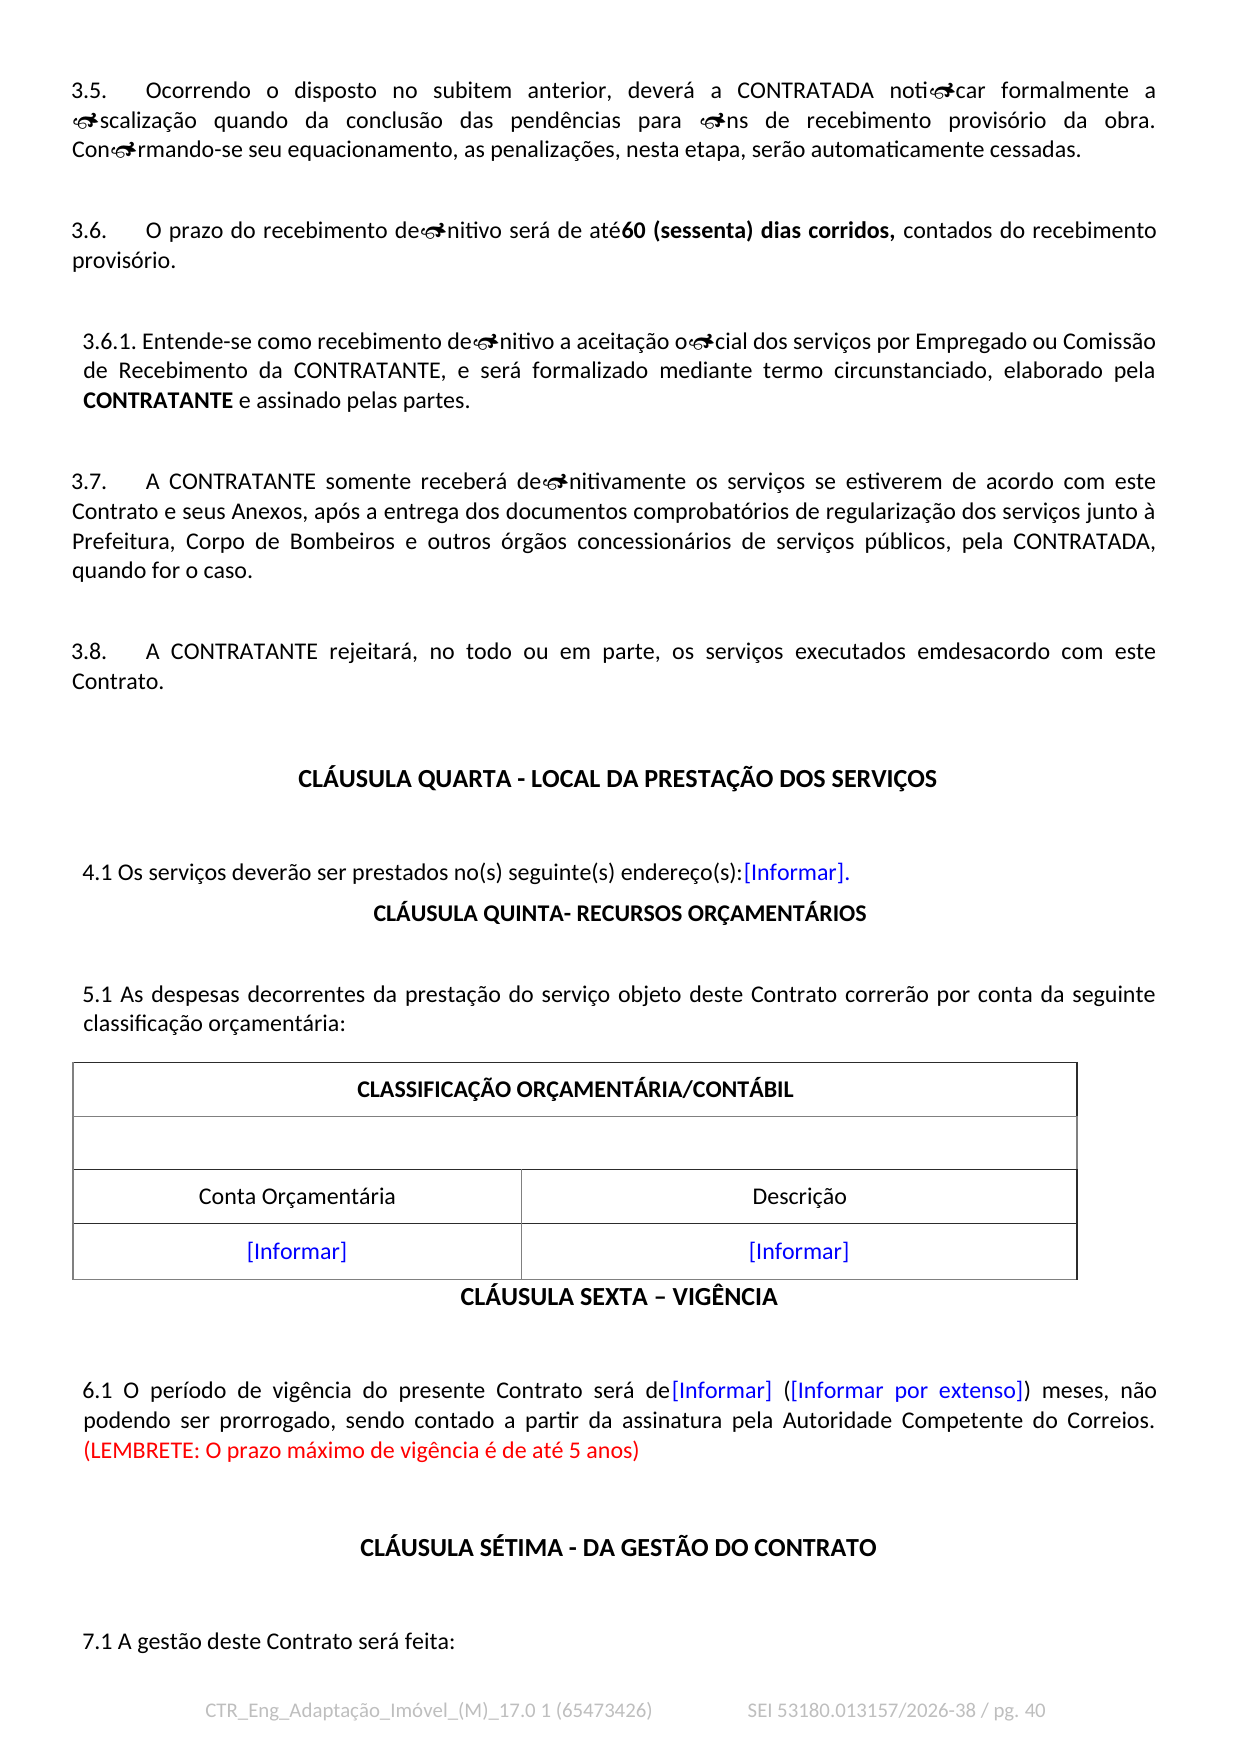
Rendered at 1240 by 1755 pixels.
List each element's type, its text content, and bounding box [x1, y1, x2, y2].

table_cell [74, 1117, 1076, 1169]
list A CONTRATANTE rejeitará, no todo ou em parte, os serviços executados emdesacordo com este Contrato. [71, 636, 1157, 695]
subtitle CLÁUSULA QUINTA- RECURSOS ORÇAMENTÁRIOS [72, 898, 1168, 927]
table_cell Descrição [522, 1170, 1076, 1223]
subtitle CLÁUSULA SEXTA – VIGÊNCIA [72, 1280, 1167, 1312]
text 3.6.1. Entende-se como recebimento denitivo a aceitação ocial dos serviços por Empregado ou Comissão de Recebimento da CONTRATANTE, e será formalizado mediante termo circunstanciado, elaborado pela CONTRATANTE e assinado pelas partes. [82, 326, 1157, 415]
text 7.1 A gestão deste Contrato será feita: [82, 1626, 1157, 1656]
list Ocorrendo o disposto no subitem anterior, deverá a CONTRATADA noticar formalmente a scalização quando da conclusão das pendências para ns de recebimento provisório da obra. Conrmando-se seu equacionamento, as penalizações, nesta etapa, serão automaticamente cessadas. [71, 75, 1157, 164]
table_cell [Informar] [74, 1224, 521, 1278]
table_header CLASSIFICAÇÃO ORÇAMENTÁRIA/CONTÁBIL [74, 1063, 1076, 1116]
table_cell Conta Orçamentária [74, 1170, 521, 1223]
text 6.1 O período de vigência do presente Contrato será de[Informar] ([Informar por extenso]) meses, não podendo ser prorrogado, sendo contado a partir da assinatura pela Autoridade Competente do Correios. (LEMBRETE: O prazo máximo de vigência é de até 5 anos) [82, 1375, 1157, 1464]
subtitle CLÁUSULA QUARTA - LOCAL DA PRESTAÇÃO DOS SERVIÇOS [72, 762, 1164, 794]
table_cell [Informar] [522, 1224, 1076, 1278]
text 4.1 Os serviços deverão ser prestados no(s) seguinte(s) endereço(s):[Informar]. [82, 857, 1157, 887]
subtitle CLÁUSULA SÉTIMA - DA GESTÃO DO CONTRATO [72, 1531, 1165, 1563]
list O prazo do recebimento denitivo será de até60 (sessenta) dias corridos, contados do recebimento provisório. [71, 215, 1157, 274]
text 5.1 As despesas decorrentes da prestação do serviço objeto deste Contrato correrão por conta da seguinte classificação orçamentária: [82, 979, 1157, 1038]
list A CONTRATANTE somente receberá denitivamente os serviços se estiverem de acordo com este Contrato e seus Anexos, após a entrega dos documentos comprobatórios de regularização dos serviços junto à Prefeitura, Corpo de Bombeiros e outros órgãos concessionários de serviços públicos, pela CONTRATADA, quando for o caso. [71, 466, 1157, 585]
